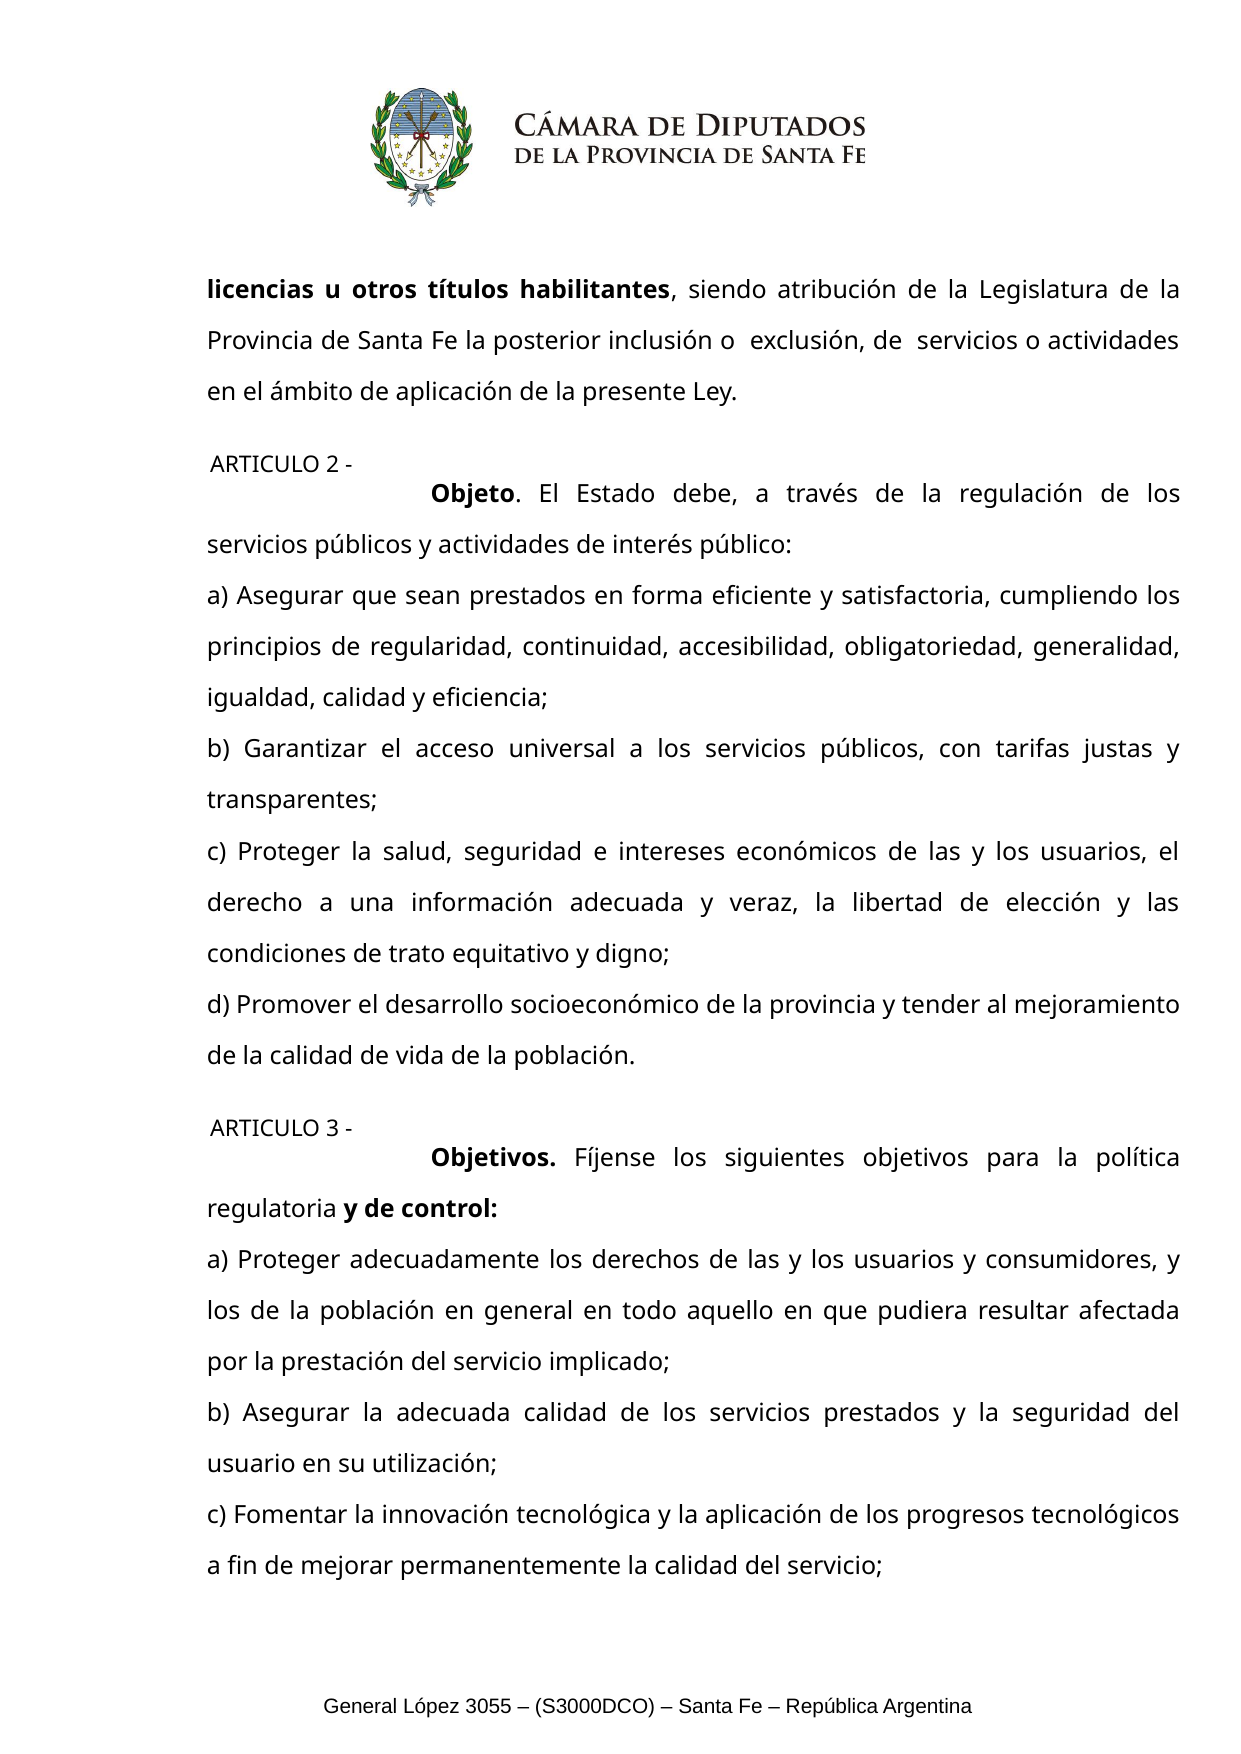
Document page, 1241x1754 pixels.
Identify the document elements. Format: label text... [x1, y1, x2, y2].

picture [370, 88, 866, 211]
text c) Proteger la salud, seguridad e intereses económicos de las y los usuarios, el derecho a una información adecuada y veraz, la libertad de elección y las condiciones de trato equitativo y digno; [207, 833, 1181, 969]
text ARTICULO 2 - [210, 448, 416, 480]
text licencias u otros títulos habilitantes, siendo atribución de la Legislatura de la Provincia de Santa Fe la posterior inclusión o exclusión, de servicios o actividades en el ámbito de aplicación de la presente Ley. [207, 272, 1181, 408]
text a) Proteger adecuadamente los derechos de las y los usuarios y consumidores, y los de la población en general en todo aquello en que pudiera resultar afectada por la prestación del servicio implicado; [207, 1241, 1181, 1378]
text c) Fomentar la innovación tecnológica y la aplicación de los progresos tecnológicos a fin de mejorar permanentemente la calidad del servicio; [207, 1497, 1181, 1582]
text a) Asegurar que sean prestados en forma eficiente y satisfactoria, cumpliendo los principios de regularidad, continuidad, accesibilidad, obligatoriedad, generalidad, igualdad, calidad y eficiencia; [207, 578, 1181, 714]
text ARTICULO 3 - [210, 1112, 416, 1143]
text d) Promover el desarrollo socioeconómico de la provincia y tender al mejoramiento de la calidad de vida de la población. [207, 986, 1181, 1071]
text Objeto. El Estado debe, a través de la regulación de los servicios públicos y actividades de interés público: [207, 476, 1181, 561]
text b) Asegurar la adecuada calidad de los servicios prestados y la seguridad del usuario en su utilización; [207, 1394, 1181, 1480]
text b) Garantizar el acceso universal a los servicios públicos, con tarifas justas y transparentes; [207, 731, 1181, 816]
text Objetivos. Fíjense los siguientes objetivos para la política regulatoria y de control: [207, 1139, 1181, 1224]
